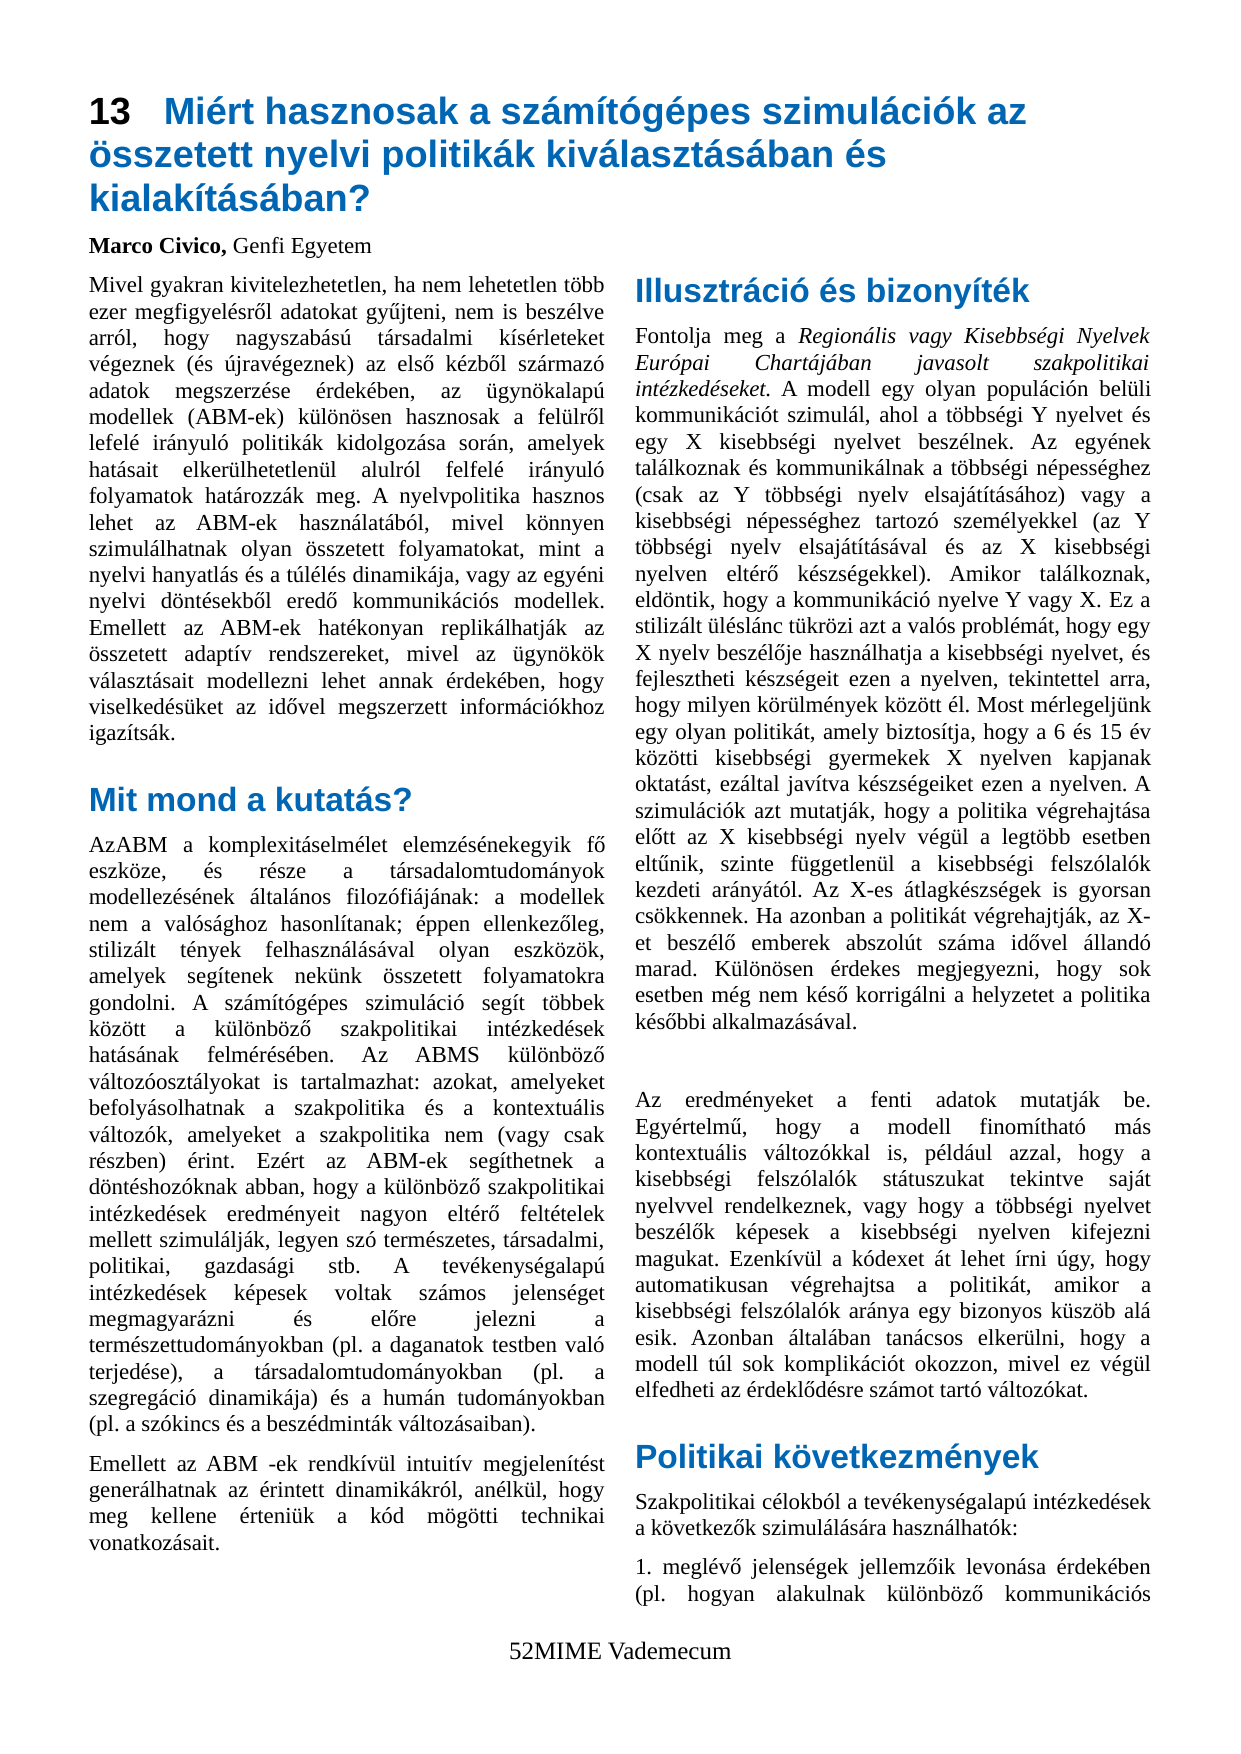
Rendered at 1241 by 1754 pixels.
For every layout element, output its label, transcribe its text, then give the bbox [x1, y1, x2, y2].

text 1. meglévő jelenségek jellemzőik levonása érdekében (pl. hogyan alakulnak különböző kommunikációs [635, 1553, 1152, 1606]
text Fontolja meg a Regionális vagy Kisebbségi Nyelvek Európai Chartájában javasolt szakpolitikai intézkedéseket. A modell egy olyan populáción belüli kommunikációt szimulál, ahol a többségi Y nyelvet és egy X kisebbségi nyelvet beszélnek. Az egyének találkoznak és kommunikálnak a többségi népességhez (csak az Y többségi nyelv elsajátításához) vagy a kisebbségi népességhez tartozó személyekkel (az Y többségi nyelv elsajátításával és az X kisebbségi nyelven eltérő készségekkel). Amikor találkoznak, eldöntik, hogy a kommunikáció nyelve Y vagy X. Ez a stilizált üléslánc tükrözi azt a valós problémát, hogy egy X nyelv beszélője használhatja a kisebbségi nyelvet, és fejlesztheti készségeit ezen a nyelven, tekintettel arra, hogy milyen körülmények között él. Most mérlegeljünk egy olyan politikát, amely biztosítja, hogy a 6 és 15 év közötti kisebbségi gyermekek X nyelven kapjanak oktatást, ezáltal javítva készségeiket ezen a nyelven. A szimulációk azt mutatják, hogy a politika végrehajtása előtt az X kisebbségi nyelv végül a legtöbb esetben eltűnik, szinte függetlenül a kisebbségi felszólalók kezdeti arányától. Az X-es átlagkészségek is gyorsan csökkennek. Ha azonban a politikát végrehajtják, az X-et beszélő emberek abszolút száma idővel állandó marad. Különösen érdekes megjegyezni, hogy sok esetben még nem késő korrigálni a helyzetet a politika későbbi alkalmazásával. [635, 322, 1152, 1034]
text Mivel gyakran kivitelezhetetlen, ha nem lehetetlen több ezer megfigyelésről adatokat gyűjteni, nem is beszélve arról, hogy nagyszabású társadalmi kísérleteket végeznek (és újravégeznek) az első kézből származó adatok megszerzése érdekében, az ügynökalapú modellek (ABM-ek) különösen hasznosak a felülről lefelé irányuló politikák kidolgozása során, amelyek hatásait elkerülhetetlenül alulról felfelé irányuló folyamatok határozzák meg. A nyelvpolitika hasznos lehet az ABM-ek használatából, mivel könnyen szimulálhatnak olyan összetett folyamatokat, mint a nyelvi hanyatlás és a túlélés dinamikája, vagy az egyéni nyelvi döntésekből eredő kommunikációs modellek. Emellett az ABM-ek hatékonyan replikálhatják az összetett adaptív rendszereket, mivel az ügynökök választásait modellezni lehet annak érdekében, hogy viselkedésüket az idővel megszerzett információkhoz igazítsák. [88, 271, 605, 746]
subtitle Illusztráció és bizonyíték [635, 271, 1152, 310]
subtitle Politikai következmények [635, 1437, 1152, 1475]
subtitle Mit mond a kutatás? [88, 779, 605, 818]
text Marco Civico, Genfi Egyetem [88, 232, 1152, 258]
text AzABM a komplexitáselmélet elemzésénekegyik fő eszköze, és része a társadalomtudományok modellezésének általános filozófiájának: a modellek nem a valósághoz hasonlítanak; éppen ellenkezőleg, stilizált tények felhasználásával olyan eszközök, amelyek segítenek nekünk összetett folyamatokra gondolni. A számítógépes szimuláció segít többek között a különböző szakpolitikai intézkedések hatásának felmérésében. Az ABMS különböző változóosztályokat is tartalmazhat: azokat, amelyeket befolyásolhatnak a szakpolitika és a kontextuális változók, amelyeket a szakpolitika nem (vagy csak részben) érint. Ezért az ABM-ek segíthetnek a döntéshozóknak abban, hogy a különböző szakpolitikai intézkedések eredményeit nagyon eltérő feltételek mellett szimulálják, legyen szó természetes, társadalmi, politikai, gazdasági stb. A tevékenységalapú intézkedések képesek voltak számos jelenséget megmagyarázni és előre jelezni a természettudományokban (pl. a daganatok testben való terjedése), a társadalomtudományokban (pl. a szegregáció dinamikája) és a humán tudományokban (pl. a szókincs és a beszédminták változásaiban). [88, 831, 605, 1437]
text Szakpolitikai célokból a tevékenységalapú intézkedések a következők szimulálására használhatók: [635, 1488, 1152, 1540]
text Az eredményeket a fenti adatok mutatják be. Egyértelmű, hogy a modell finomítható más kontextuális változókkal is, például azzal, hogy a kisebbségi felszólalók státuszukat tekintve saját nyelvvel rendelkeznek, vagy hogy a többségi nyelvet beszélők képesek a kisebbségi nyelven kifejezni magukat. Ezenkívül a kódexet át lehet írni úgy, hogy automatikusan végrehajtsa a politikát, amikor a kisebbségi felszólalók aránya egy bizonyos küszöb alá esik. Azonban általában tanácsos elkerülni, hogy a modell túl sok komplikációt okozzon, mivel ez végül elfedheti az érdeklődésre számot tartó változókat. [635, 1086, 1152, 1403]
text Emellett az ABM -ek rendkívül intuitív megjelenítést generálhatnak az érintett dinamikákról, anélkül, hogy meg kellene érteniük a kód mögötti technikai vonatkozásait. [88, 1450, 605, 1555]
subtitle Miért hasznosak a számítógépes szimulációk az összetett nyelvi politikák kiválasztásában és kialakításában? [88, 88, 1152, 219]
